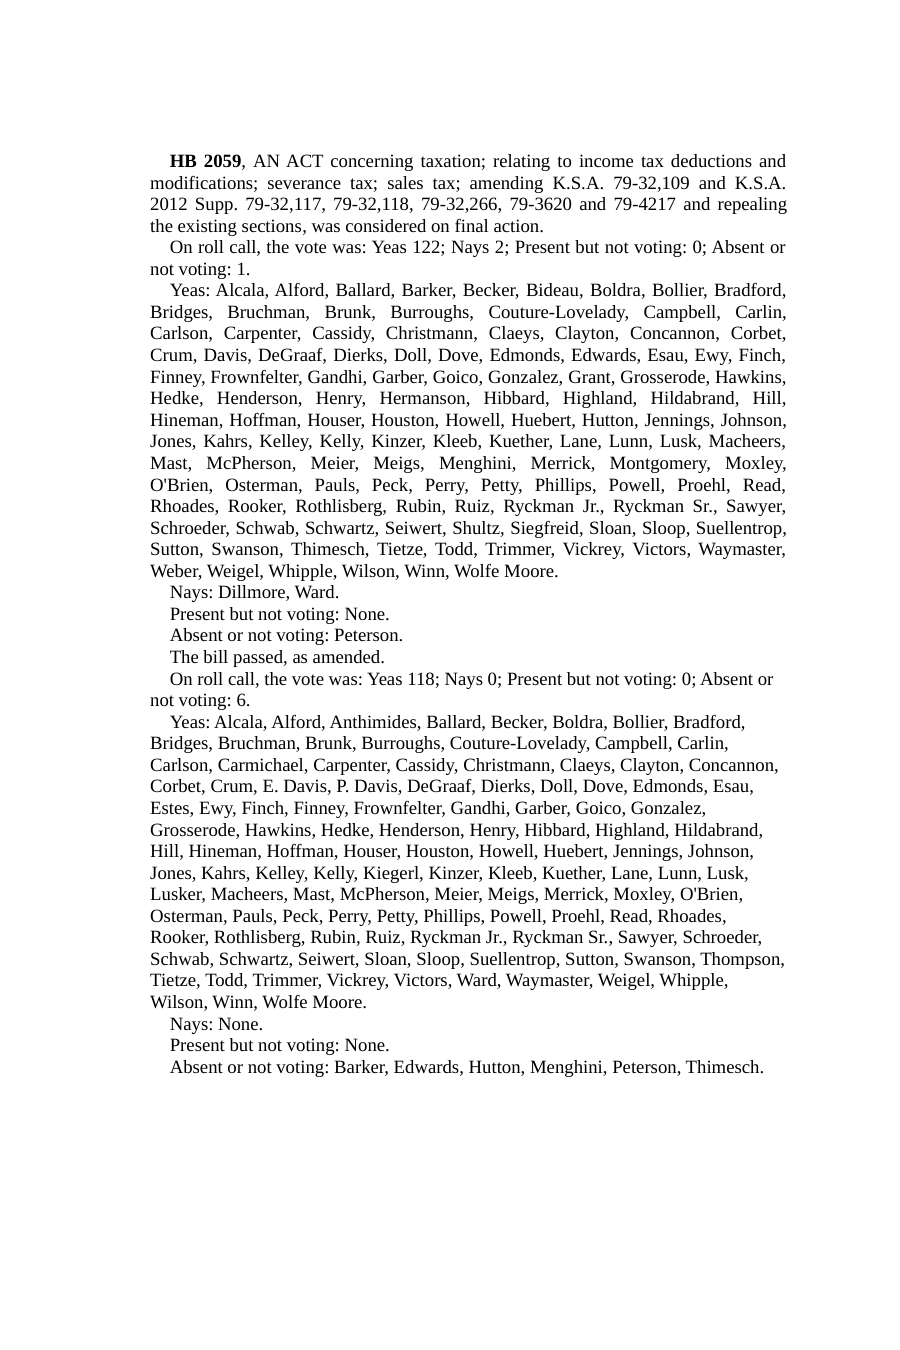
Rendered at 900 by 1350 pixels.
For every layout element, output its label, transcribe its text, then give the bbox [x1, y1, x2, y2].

text Nays: None. [150, 1012, 787, 1034]
text On roll call, the vote was: Yeas 118; Nays 0; Present but not voting: 0; Absent or not voting: 6. [150, 667, 787, 711]
text On roll call, the vote was: Yeas 122; Nays 2; Present but not voting: 0; Absent or not voting: 1. [150, 236, 787, 279]
text Absent or not voting: Peterson. [150, 624, 787, 646]
text Absent or not voting: Barker, Edwards, Hutton, Menghini, Peterson, Thimesch. [150, 1056, 787, 1077]
text Present but not voting: None. [150, 603, 787, 624]
text The bill passed, as amended. [150, 646, 787, 667]
text Nays: Dillmore, Ward. [150, 581, 787, 603]
text HB 2059, AN ACT concerning taxation; relating to income tax deductions and modifications; severance tax; sales tax; amending K.S.A. 79-32,109 and K.S.A. 2012 Supp. 79-32,117, 79-32,118, 79-32,266, 79-3620 and 79-4217 and repealing the existing sections, was considered on final action. [150, 150, 787, 236]
text Present but not voting: None. [150, 1034, 787, 1056]
text Yeas: Alcala, Alford, Ballard, Barker, Becker, Bideau, Boldra, Bollier, Bradford, Bridges, Bruchman, Brunk, Burroughs, Couture-Lovelady, Campbell, Carlin, Carlson, Carpenter, Cassidy, Christmann, Claeys, Clayton, Concannon, Corbet, Crum, Davis, DeGraaf, Dierks, Doll, Dove, Edmonds, Edwards, Esau, Ewy, Finch, Finney, Frownfelter, Gandhi, Garber, Goico, Gonzalez, Grant, Grosserode, Hawkins, Hedke, Henderson, Henry, Hermanson, Hibbard, Highland, Hildabrand, Hill, Hineman, Hoffman, Houser, Houston, Howell, Huebert, Hutton, Jennings, Johnson, Jones, Kahrs, Kelley, Kelly, Kinzer, Kleeb, Kuether, Lane, Lunn, Lusk, Macheers, Mast, McPherson, Meier, Meigs, Menghini, Merrick, Montgomery, Moxley, O'Brien, Osterman, Pauls, Peck, Perry, Petty, Phillips, Powell, Proehl, Read, Rhoades, Rooker, Rothlisberg, Rubin, Ruiz, Ryckman Jr., Ryckman Sr., Sawyer, Schroeder, Schwab, Schwartz, Seiwert, Shultz, Siegfreid, Sloan, Sloop, Suellentrop, Sutton, Swanson, Thimesch, Tietze, Todd, Trimmer, Vickrey, Victors, Waymaster, Weber, Weigel, Whipple, Wilson, Winn, Wolfe Moore. [150, 279, 787, 581]
text Yeas: Alcala, Alford, Anthimides, Ballard, Becker, Boldra, Bollier, Bradford, Bridges, Bruchman, Brunk, Burroughs, Couture-Lovelady, Campbell, Carlin, Carlson, Carmichael, Carpenter, Cassidy, Christmann, Claeys, Clayton, Concannon, Corbet, Crum, E. Davis, P. Davis, DeGraaf, Dierks, Doll, Dove, Edmonds, Esau, Estes, Ewy, Finch, Finney, Frownfelter, Gandhi, Garber, Goico, Gonzalez, Grosserode, Hawkins, Hedke, Henderson, Henry, Hibbard, Highland, Hildabrand, Hill, Hineman, Hoffman, Houser, Houston, Howell, Huebert, Jennings, Johnson, Jones, Kahrs, Kelley, Kelly, Kiegerl, Kinzer, Kleeb, Kuether, Lane, Lunn, Lusk, Lusker, Macheers, Mast, McPherson, Meier, Meigs, Merrick, Moxley, O'Brien, Osterman, Pauls, Peck, Perry, Petty, Phillips, Powell, Proehl, Read, Rhoades, Rooker, Rothlisberg, Rubin, Ruiz, Ryckman Jr., Ryckman Sr., Sawyer, Schroeder, Schwab, Schwartz, Seiwert, Sloan, Sloop, Suellentrop, Sutton, Swanson, Thompson, Tietze, Todd, Trimmer, Vickrey, Victors, Ward, Waymaster, Weigel, Whipple, Wilson, Winn, Wolfe Moore. [150, 711, 787, 1012]
